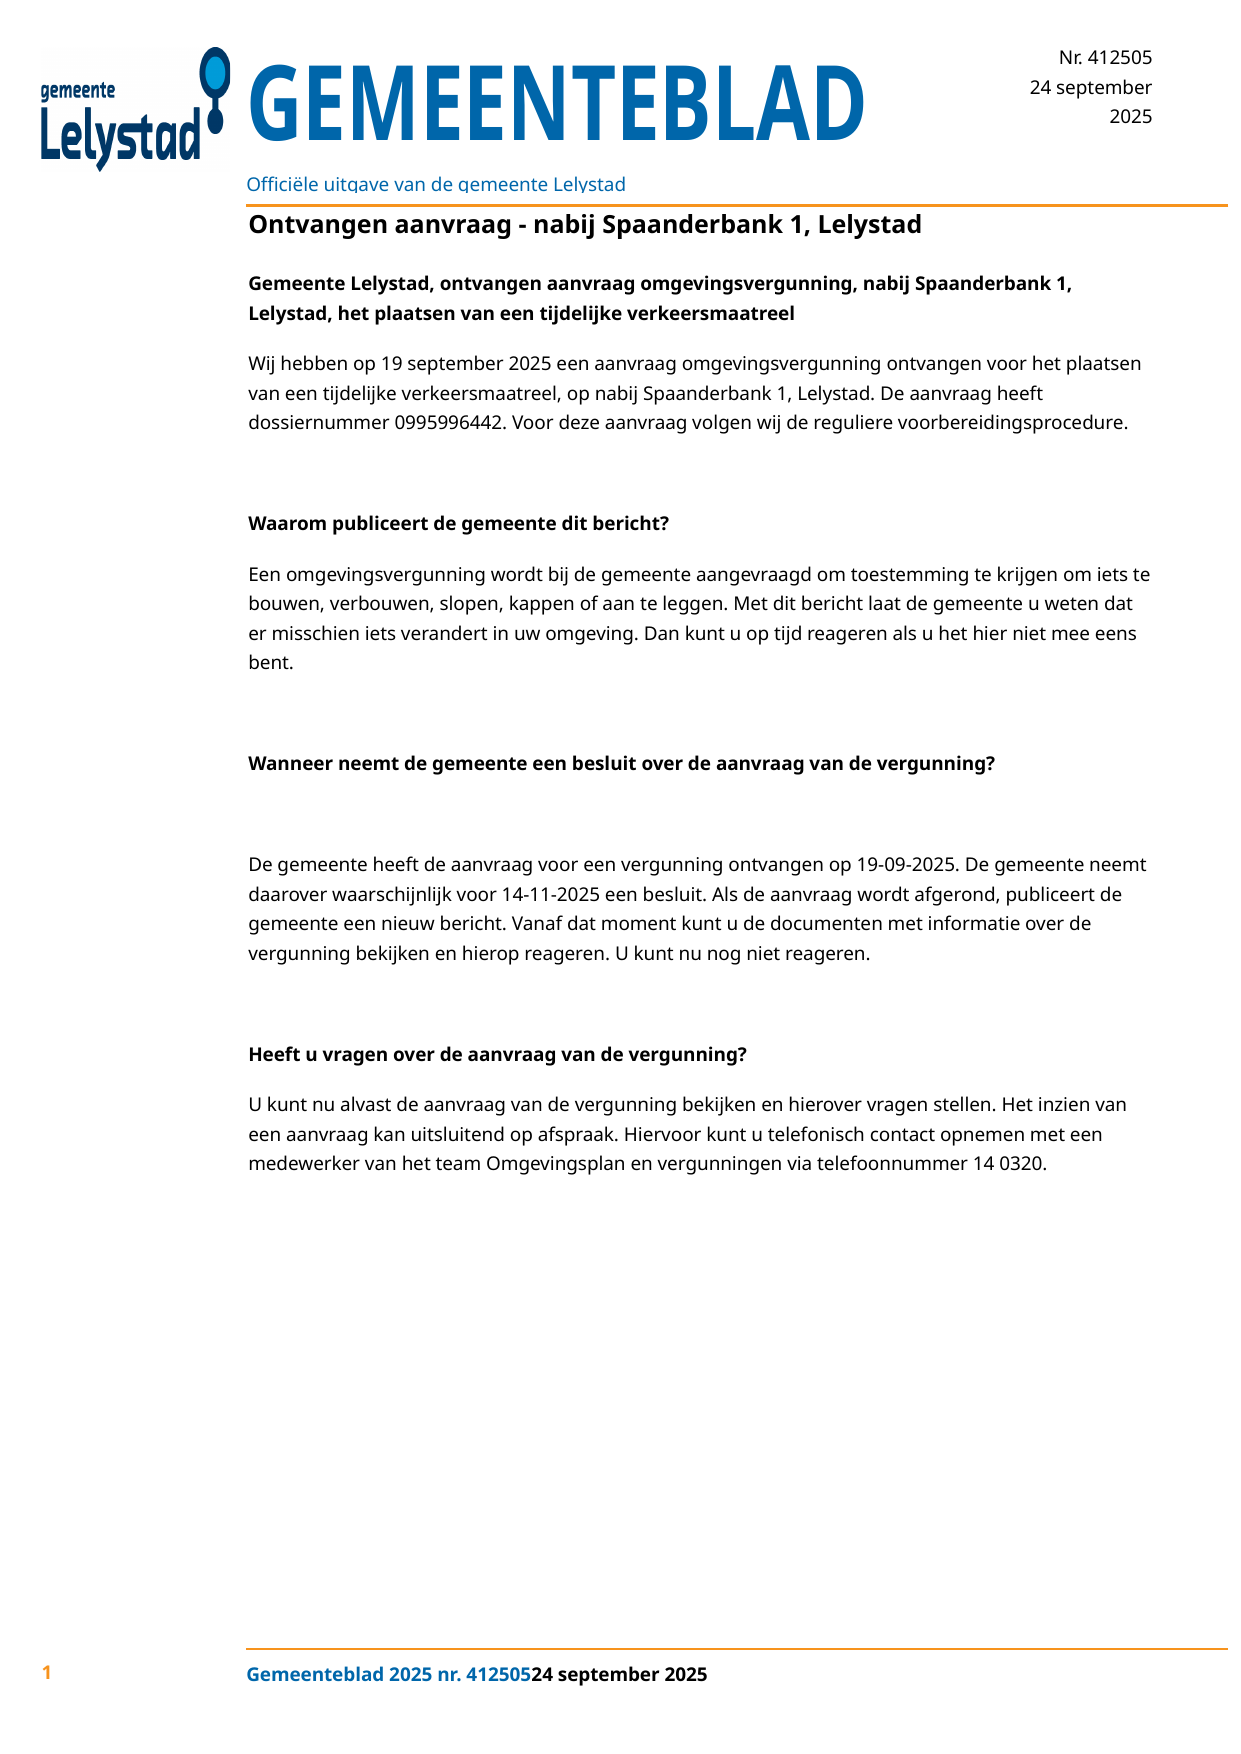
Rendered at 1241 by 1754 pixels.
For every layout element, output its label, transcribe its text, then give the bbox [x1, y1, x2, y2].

text Een omgevingsvergunning wordt bij de gemeente aangevraagd om toestemming te krijgen om iets te bouwen, verbouwen, slopen, kappen of aan te leggen. Met dit bericht laat de gemeente u weten dat er misschien iets verandert in uw omgeving. Dan kunt u op tijd reageren als u het hier niet mee eens bent. [248, 561, 1152, 675]
text Gemeente Lelystad, ontvangen aanvraag omgevingsvergunning, nabij Spaanderbank 1, Lelystad, het plaatsen van een tijdelijke verkeersmaatreel [248, 270, 1152, 326]
text Heeft u vragen over de aanvraag van de vergunning? [248, 1041, 1152, 1066]
text Wanneer neemt de gemeente een besluit over de aanvraag van de vergunning? [248, 750, 1152, 776]
text Waarom publiceert de gemeente dit bericht? [248, 510, 1152, 536]
text De gemeente heeft de aanvraag voor een vergunning ontvangen op 19-09-2025. De gemeente neemt daarover waarschijnlijk voor 14-11-2025 een besluit. Als de aanvraag wordt afgerond, publiceert de gemeente een nieuw bericht. Vanaf dat moment kunt u de documenten met informatie over de vergunning bekijken en hierop reageren. U kunt nu nog niet reageren. [248, 851, 1152, 966]
text U kunt nu alvast de aanvraag van de vergunning bekijken en hierover vragen stellen. Het inzien van een aanvraag kan uitsluitend op afspraak. Hiervoor kunt u telefonisch contact opnemen met een medewerker van het team Omgevingsplan en vergunningen via telefoonnummer 14 0320. [248, 1091, 1152, 1176]
text Ontvangen aanvraag - nabij Spaanderbank 1, Lelystad [248, 207, 1152, 241]
picture [41, 47, 231, 172]
text Wij hebben op 19 september 2025 een aanvraag omgevingsvergunning ontvangen voor het plaatsen van een tijdelijke verkeersmaatreel, op nabij Spaanderbank 1, Lelystad. De aanvraag heeft dossiernummer 0995996442. Voor deze aanvraag volgen wij de reguliere voorbereidingsprocedure. [248, 350, 1152, 435]
